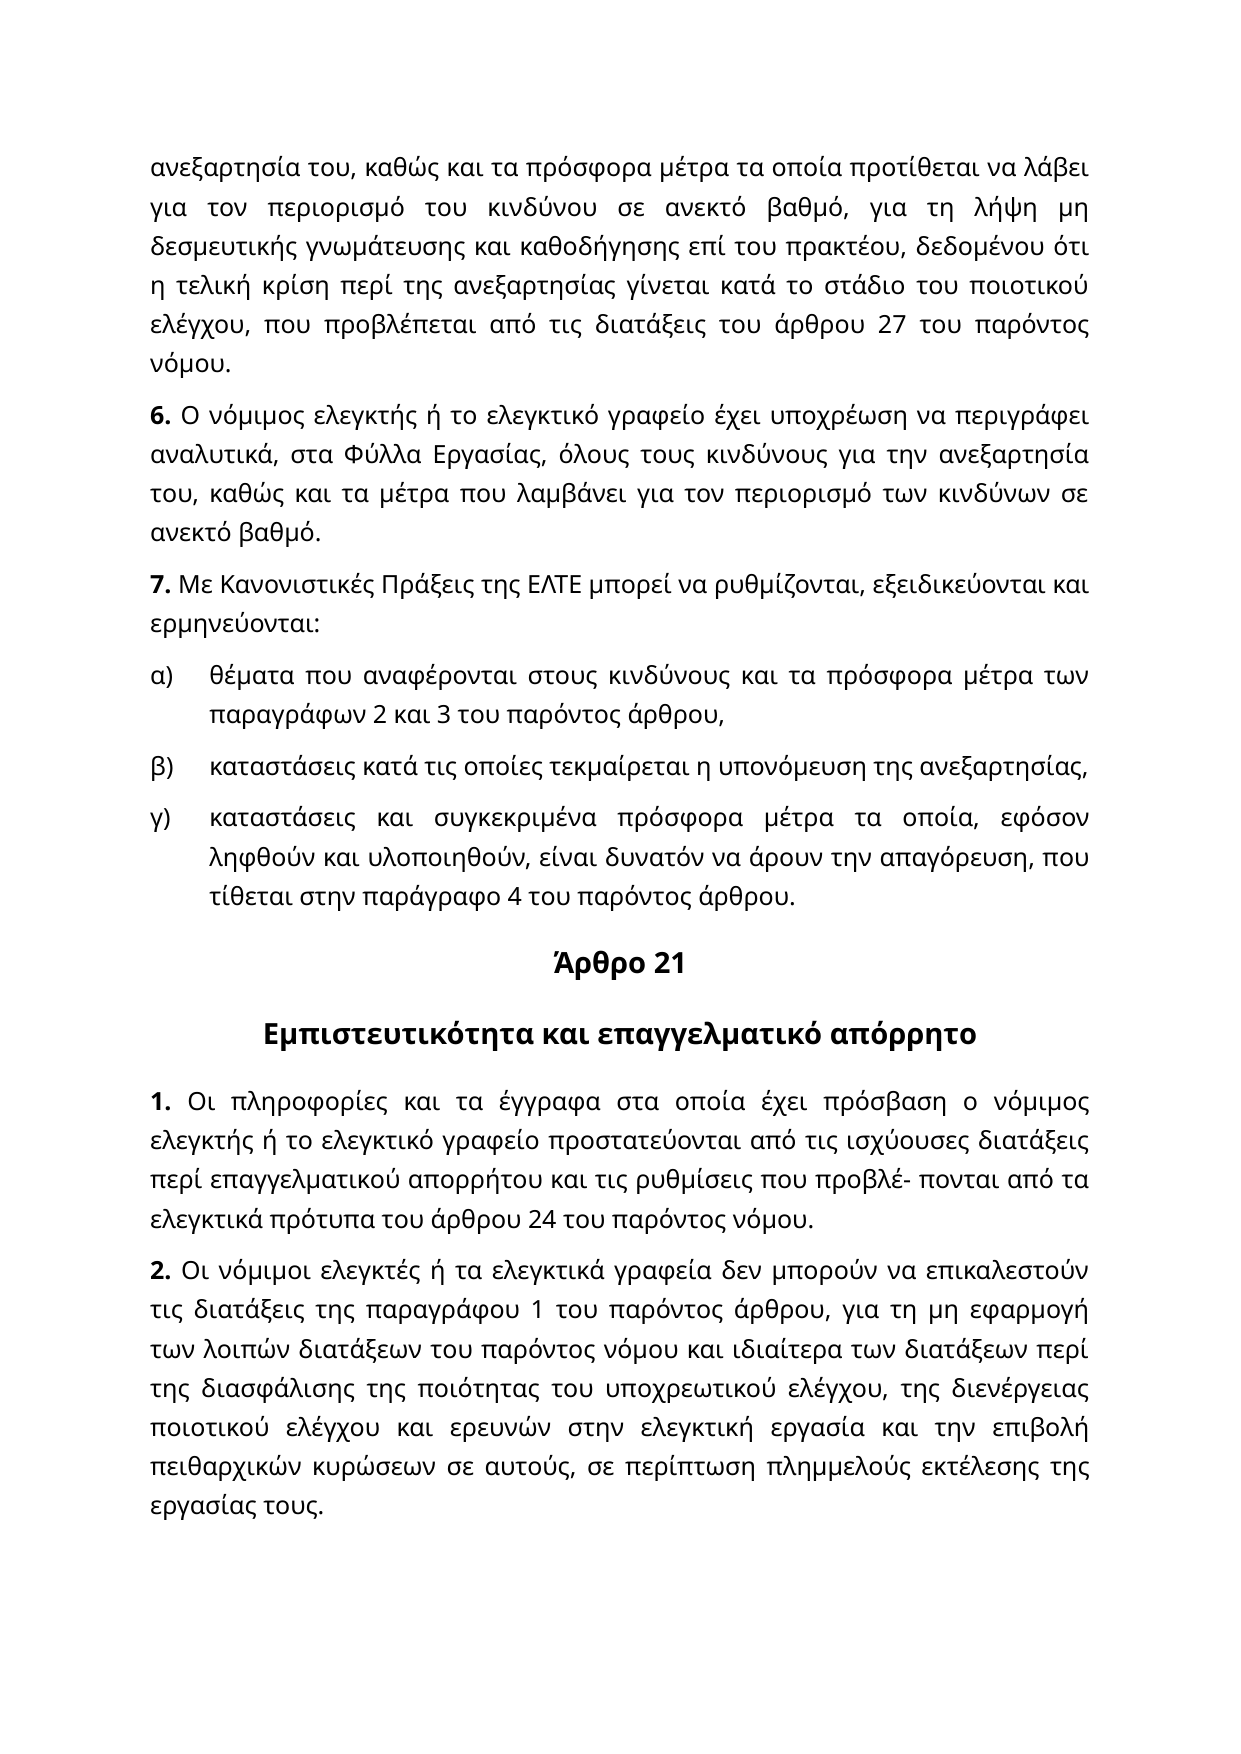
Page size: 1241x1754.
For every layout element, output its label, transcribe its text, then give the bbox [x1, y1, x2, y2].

text 6. Ο νόμιμος ελεγκτής ή το ελεγκτικό γραφείο έχει υποχρέωση να περιγράφει αναλυτικά, στα Φύλλα Εργασίας, όλους τους κινδύνους για την ανεξαρτησία του, καθώς και τα μέτρα που λαμβάνει για τον περιορισμό των κινδύνων σε ανεκτό βαθμό. [150, 397, 1090, 549]
subtitle Άρθρο 21 [150, 942, 1090, 982]
text 1. Οι πληροφορίες και τα έγγραφα στα οποία έχει πρόσβαση ο νόμιμος ελεγκτής ή το ελεγκτικό γραφείο προστατεύονται από τις ισχύουσες διατάξεις περί επαγγελματικού απορρήτου και τις ρυθμίσεις που προβλέ- πονται από τα ελεγκτικά πρότυπα του άρθρου 24 του παρόντος νόμου. [150, 1084, 1090, 1235]
subtitle Εμπιστευτικότητα και επαγγελματικό απόρρητο [150, 1013, 1090, 1053]
text ανεξαρτησία του, καθώς και τα πρόσφορα μέτρα τα οποία προτίθεται να λάβει για τον περιορισμό του κινδύνου σε ανεκτό βαθμό, για τη λήψη μη δεσμευτικής γνωμάτευσης και καθοδήγησης επί του πρακτέου, δεδομένου ότι η τελική κρίση περί της ανεξαρτησίας γίνεται κατά το στάδιο του ποιοτικού ελέγχου, που προβλέπεται από τις διατάξεις του άρθρου 27 του παρόντος νόμου. [150, 150, 1090, 380]
list α) θέματα που αναφέρονται στους κινδύνους και τα πρόσφορα μέτρα των παραγράφων 2 και 3 του παρόντος άρθρου, [150, 657, 1090, 731]
text 7. Με Κανονιστικές Πράξεις της ΕΛΤΕ μπορεί να ρυθμίζονται, εξειδικεύονται και ερμηνεύονται: [150, 567, 1090, 640]
text 2. Οι νόμιμοι ελεγκτές ή τα ελεγκτικά γραφεία δεν μπορούν να επικαλεστούν τις διατάξεις της παραγράφου 1 του παρόντος άρθρου, για τη μη εφαρμογή των λοιπών διατάξεων του παρόντος νόμου και ιδιαίτερα των διατάξεων περί της διασφάλισης της ποιότητας του υποχρεωτικού ελέγχου, της διενέργειας ποιοτικού ελέγχου και ερευνών στην ελεγκτική εργασία και την επιβολή πειθαρχικών κυρώσεων σε αυτούς, σε περίπτωση πλημμελούς εκτέλεσης της εργασίας τους. [150, 1253, 1090, 1522]
list β) καταστάσεις κατά τις οποίες τεκμαίρεται η υπονόμευση της ανεξαρτησίας, [150, 748, 1090, 782]
list γ) καταστάσεις και συγκεκριμένα πρόσφορα μέτρα τα οποία, εφόσον ληφθούν και υλοποιηθούν, είναι δυνατόν να άρουν την απαγόρευση, που τίθεται στην παράγραφο 4 του παρόντος άρθρου. [150, 800, 1090, 912]
